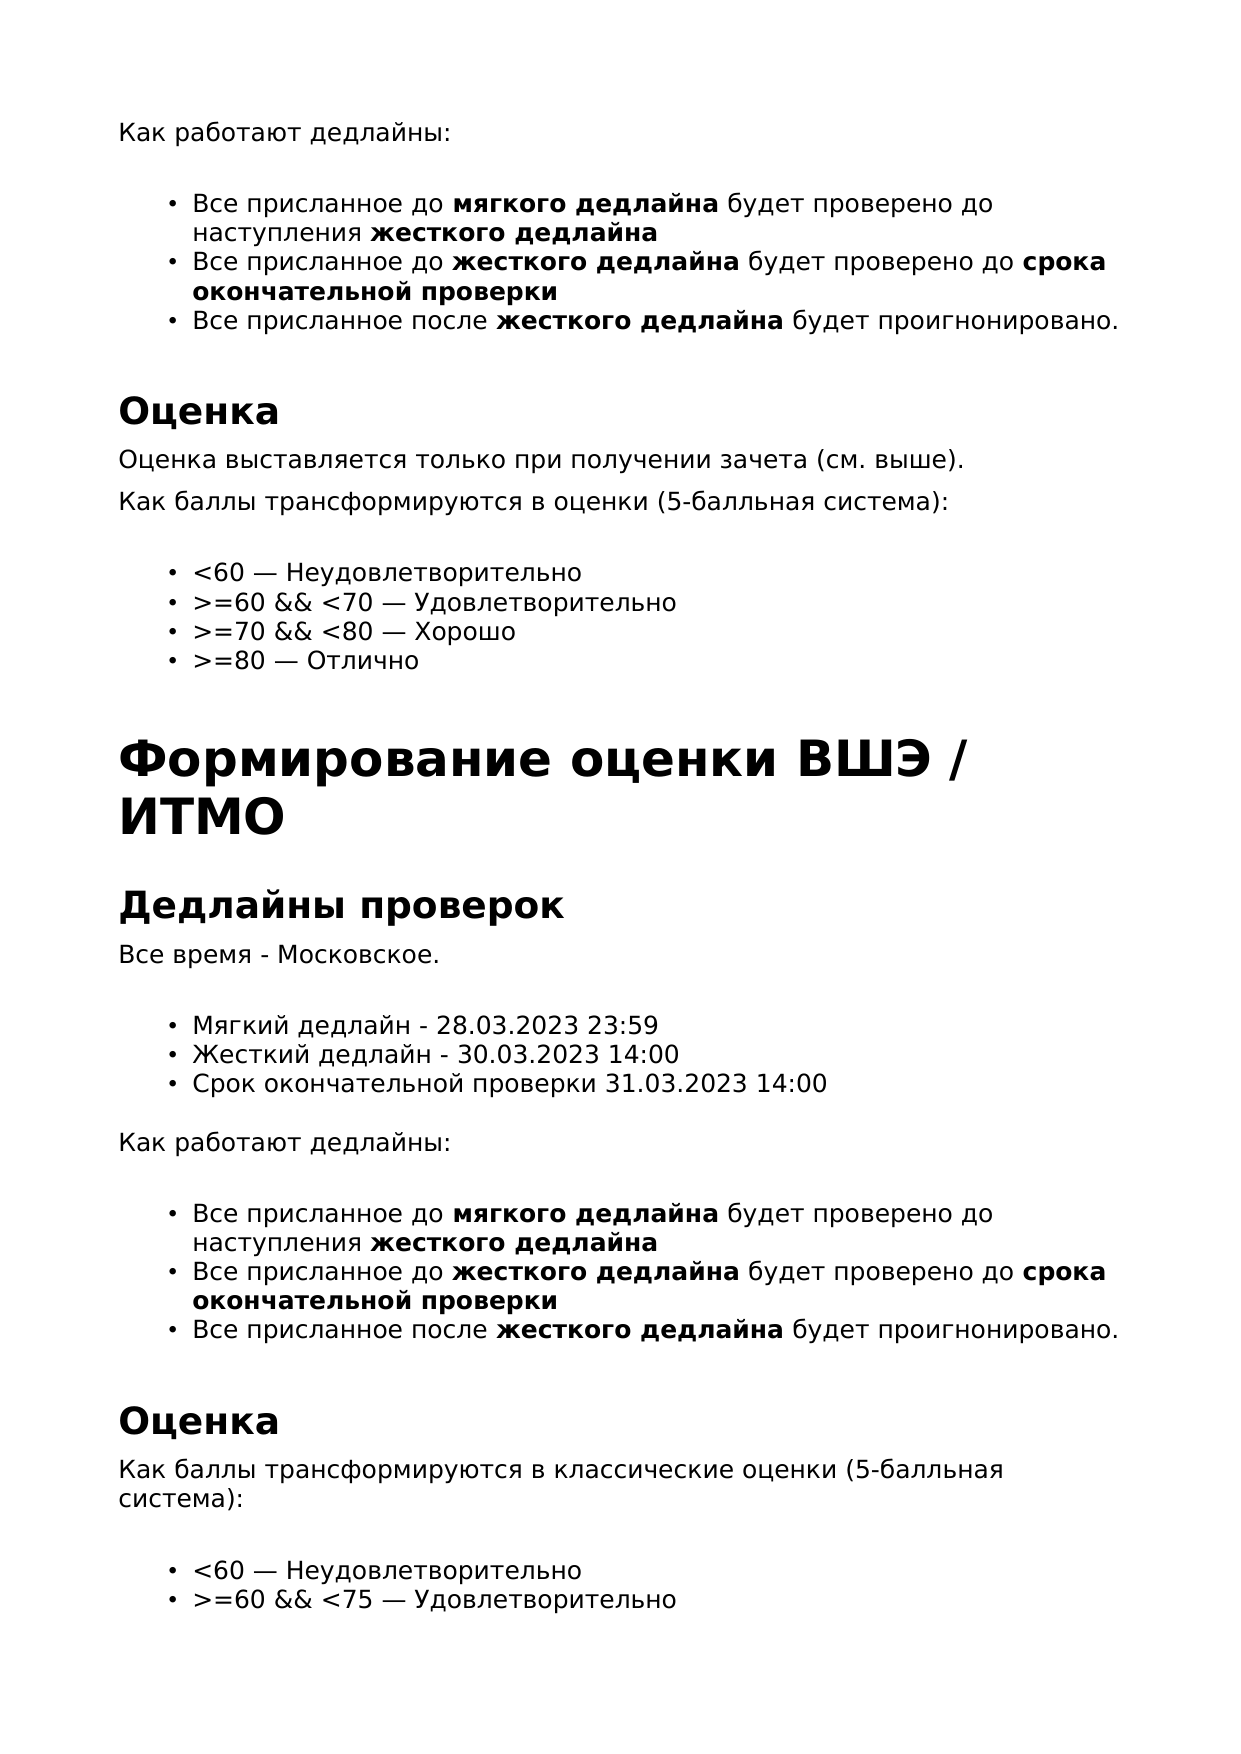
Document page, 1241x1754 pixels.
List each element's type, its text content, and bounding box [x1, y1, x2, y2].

text Оценка выставляется только при получении зачета (см. выше). [118, 446, 1122, 475]
list <60 — Неудовлетворительно [177, 1556, 1122, 1585]
text Как работают дедлайны: [118, 1128, 1122, 1157]
list Все присланное до жесткого дедлайна будет проверено до срока окончательной проверки [177, 248, 1122, 306]
list Срок окончательной проверки 31.03.2023 14:00 [177, 1069, 1122, 1098]
list Все присланное после жесткого дедлайна будет проигнонировано. [177, 306, 1122, 335]
subtitle Формирование оценки ВШЭ / ИТМО [118, 730, 1122, 846]
list >=80 — Отлично [177, 646, 1122, 675]
text Как баллы трансформируются в классические оценки (5-балльная система): [118, 1456, 1122, 1514]
text Как работают дедлайны: [118, 118, 1122, 147]
subtitle Оценка [118, 1399, 1122, 1443]
list >=60 && <75 — Удовлетворительно [177, 1585, 1122, 1614]
list >=60 && <70 — Удовлетворительно [177, 588, 1122, 617]
subtitle Дедлайны проверок [118, 884, 1122, 927]
text Как баллы трансформируются в оценки (5-балльная система): [118, 487, 1122, 517]
list Все присланное до мягкого дедлайна будет проверено до наступления жесткого дедлайна [177, 1199, 1122, 1257]
list Жесткий дедлайн - 30.03.2023 14:00 [177, 1040, 1122, 1069]
list Все присланное после жесткого дедлайна будет проигнонировано. [177, 1316, 1122, 1345]
list Мягкий дедлайн - 28.03.2023 23:59 [177, 1011, 1122, 1040]
list >=70 && <80 — Хорошо [177, 617, 1122, 646]
text Все время - Московское. [118, 940, 1122, 969]
list Все присланное до мягкого дедлайна будет проверено до наступления жесткого дедлайна [177, 189, 1122, 248]
list <60 — Неудовлетворительно [177, 558, 1122, 588]
list Все присланное до жесткого дедлайна будет проверено до срока окончательной проверки [177, 1257, 1122, 1316]
subtitle Оценка [118, 389, 1122, 433]
